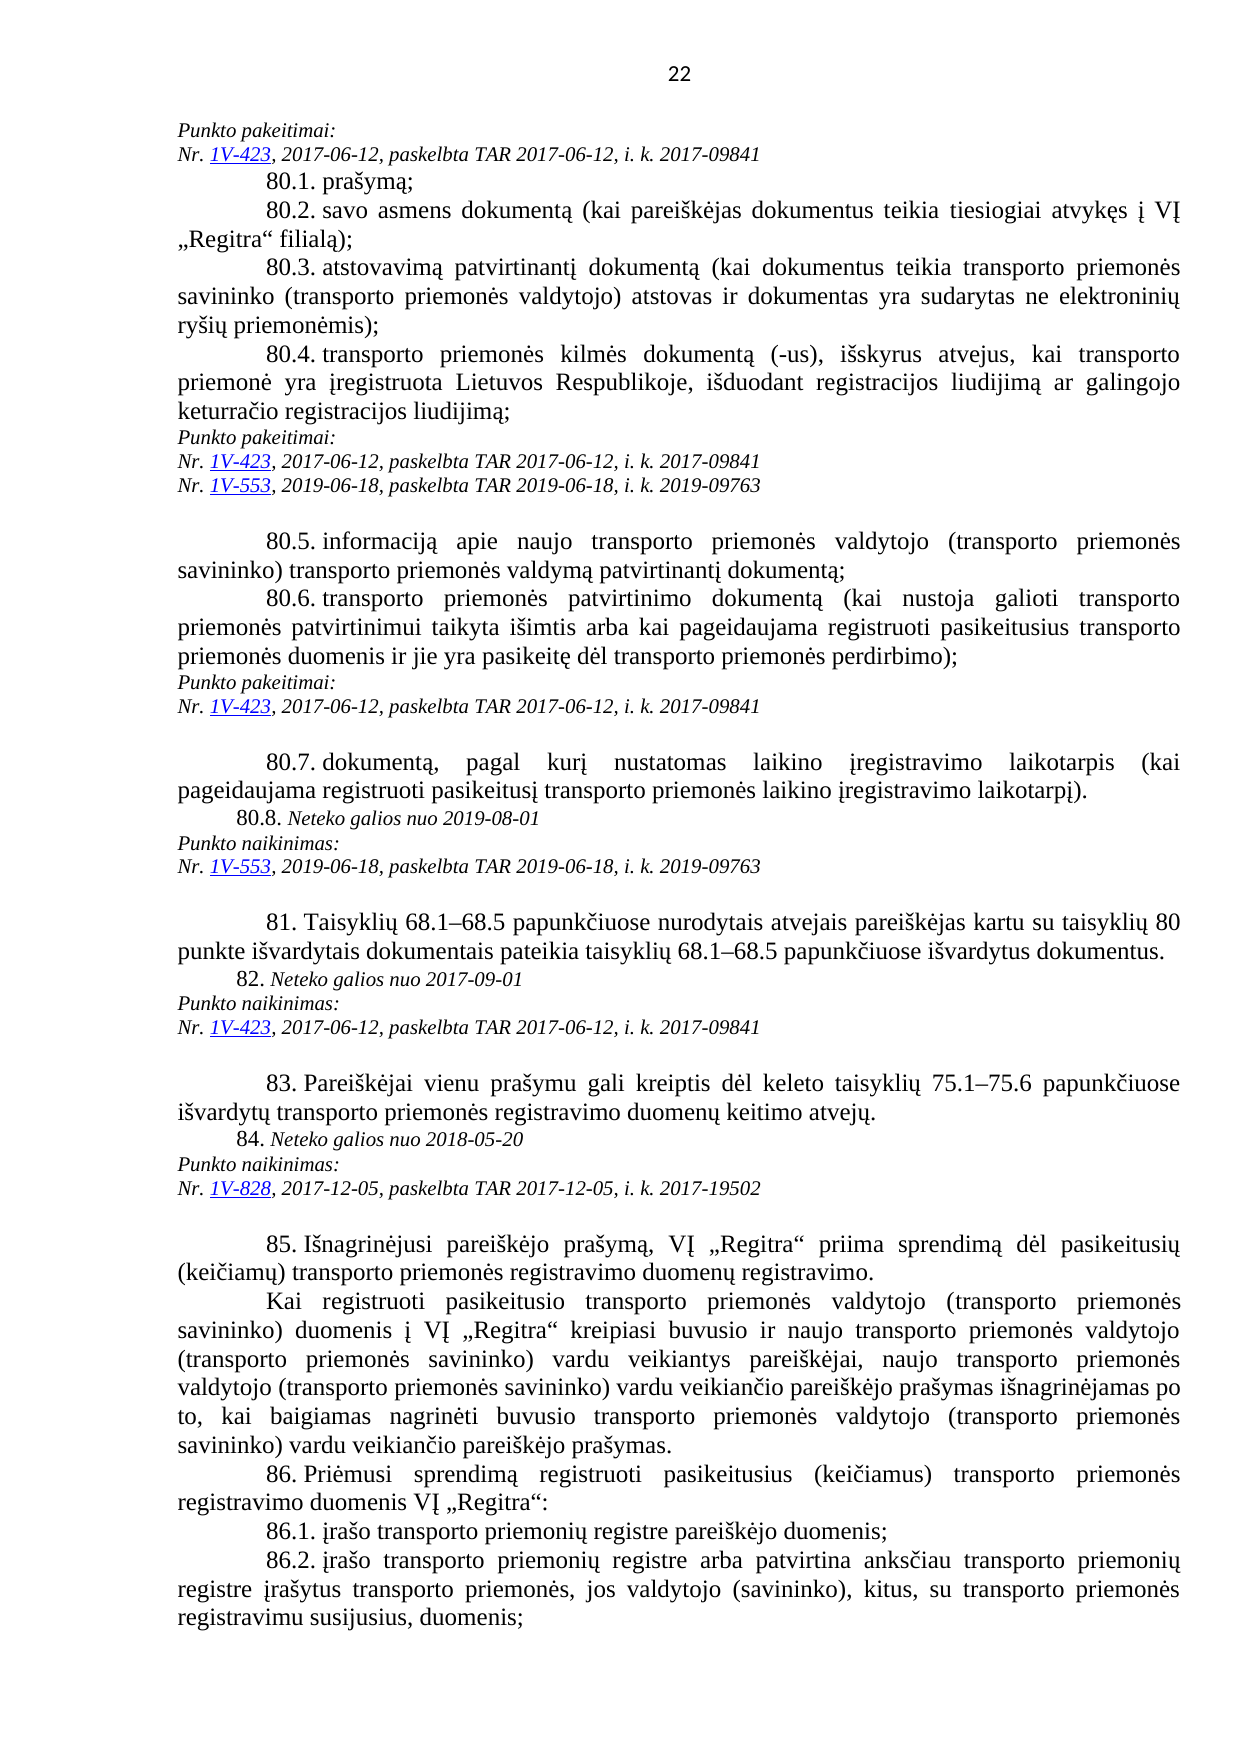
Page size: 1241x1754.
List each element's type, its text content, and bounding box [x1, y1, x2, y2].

text Nr. 1V-553, 2019-06-18, paskelbta TAR 2019-06-18, i. k. 2019-09763 [177, 473, 1181, 497]
text Nr. 1V-828, 2017-12-05, paskelbta TAR 2017-12-05, i. k. 2017-19502 [177, 1176, 1181, 1200]
text 84. Neteko galios nuo 2018-05-20 [177, 1126, 1181, 1152]
text Kai registruoti pasikeitusio transporto priemonės valdytojo (transporto priemonės savininko) duomenis į VĮ „Regitra“ kreipiasi buvusio ir naujo transporto priemonės valdytojo (transporto priemonės savininko) vardu veikiantys pareiškėjai, naujo transporto priemonės valdytojo (transporto priemonės savininko) vardu veikiančio pareiškėjo prašymas išnagrinėjamas po to, kai baigiamas nagrinėti buvusio transporto priemonės valdytojo (transporto priemonės savininko) vardu veikiančio pareiškėjo prašymas. [177, 1286, 1181, 1459]
text 80.8. Neteko galios nuo 2019-08-01 [177, 804, 1181, 830]
text 80.6. transporto priemonės patvirtinimo dokumentą (kai nustoja galioti transporto priemonės patvirtinimui taikyta išimtis arba kai pageidaujama registruoti pasikeitusius transporto priemonės duomenis ir jie yra pasikeitę dėl transporto priemonės perdirbimo); [177, 583, 1181, 670]
text Nr. 1V-553, 2019-06-18, paskelbta TAR 2019-06-18, i. k. 2019-09763 [177, 854, 1181, 878]
text Punkto pakeitimai: [177, 118, 1181, 142]
text Punkto naikinimas: [177, 1152, 1181, 1176]
text Nr. 1V-423, 2017-06-12, paskelbta TAR 2017-06-12, i. k. 2017-09841 [177, 694, 1181, 718]
text Nr. 1V-423, 2017-06-12, paskelbta TAR 2017-06-12, i. k. 2017-09841 [177, 1015, 1181, 1039]
text 81. Taisyklių 68.1–68.5 papunkčiuose nurodytais atvejais pareiškėjas kartu su taisyklių 80 punkte išvardytais dokumentais pateikia taisyklių 68.1–68.5 papunkčiuose išvardytus dokumentus. [177, 907, 1181, 965]
text Punkto naikinimas: [177, 991, 1181, 1015]
text 83. Pareiškėjai vienu prašymu gali kreiptis dėl keleto taisyklių 75.1–75.6 papunkčiuose išvardytų transporto priemonės registravimo duomenų keitimo atvejų. [177, 1068, 1181, 1126]
text Nr. 1V-423, 2017-06-12, paskelbta TAR 2017-06-12, i. k. 2017-09841 [177, 449, 1181, 473]
text 80.7. dokumentą, pagal kurį nustatomas laikino įregistravimo laikotarpis (kai pageidaujama registruoti pasikeitusį transporto priemonės laikino įregistravimo laikotarpį). [177, 747, 1181, 804]
text 86. Priėmusi sprendimą registruoti pasikeitusius (keičiamus) transporto priemonės registravimo duomenis VĮ „Regitra“: [177, 1459, 1181, 1516]
text Nr. 1V-423, 2017-06-12, paskelbta TAR 2017-06-12, i. k. 2017-09841 [177, 142, 1181, 166]
text 82. Neteko galios nuo 2017-09-01 [177, 965, 1181, 991]
text Punkto pakeitimai: [177, 425, 1181, 449]
text 85. Išnagrinėjusi pareiškėjo prašymą, VĮ „Regitra“ priima sprendimą dėl pasikeitusių (keičiamų) transporto priemonės registravimo duomenų registravimo. [177, 1229, 1181, 1286]
text 80.5. informaciją apie naujo transporto priemonės valdytojo (transporto priemonės savininko) transporto priemonės valdymą patvirtinantį dokumentą; [177, 526, 1181, 583]
text Punkto pakeitimai: [177, 670, 1181, 694]
text Punkto naikinimas: [177, 830, 1181, 854]
text 86.2. įrašo transporto priemonių registre arba patvirtina anksčiau transporto priemonių registre įrašytus transporto priemonės, jos valdytojo (savininko), kitus, su transporto priemonės registravimu susijusius, duomenis; [177, 1545, 1181, 1631]
text 80.3. atstovavimą patvirtinantį dokumentą (kai dokumentus teikia transporto priemonės savininko (transporto priemonės valdytojo) atstovas ir dokumentas yra sudarytas ne elektroninių ryšių priemonėmis); [177, 252, 1181, 339]
text 80.4. transporto priemonės kilmės dokumentą (-us), išskyrus atvejus, kai transporto priemonė yra įregistruota Lietuvos Respublikoje, išduodant registracijos liudijimą ar galingojo keturračio registracijos liudijimą; [177, 339, 1181, 425]
text 80.1. prašymą; [177, 166, 1181, 195]
text 80.2. savo asmens dokumentą (kai pareiškėjas dokumentus teikia tiesiogiai atvykęs į VĮ „Regitra“ filialą); [177, 195, 1181, 252]
text 86.1. įrašo transporto priemonių registre pareiškėjo duomenis; [177, 1516, 1181, 1545]
